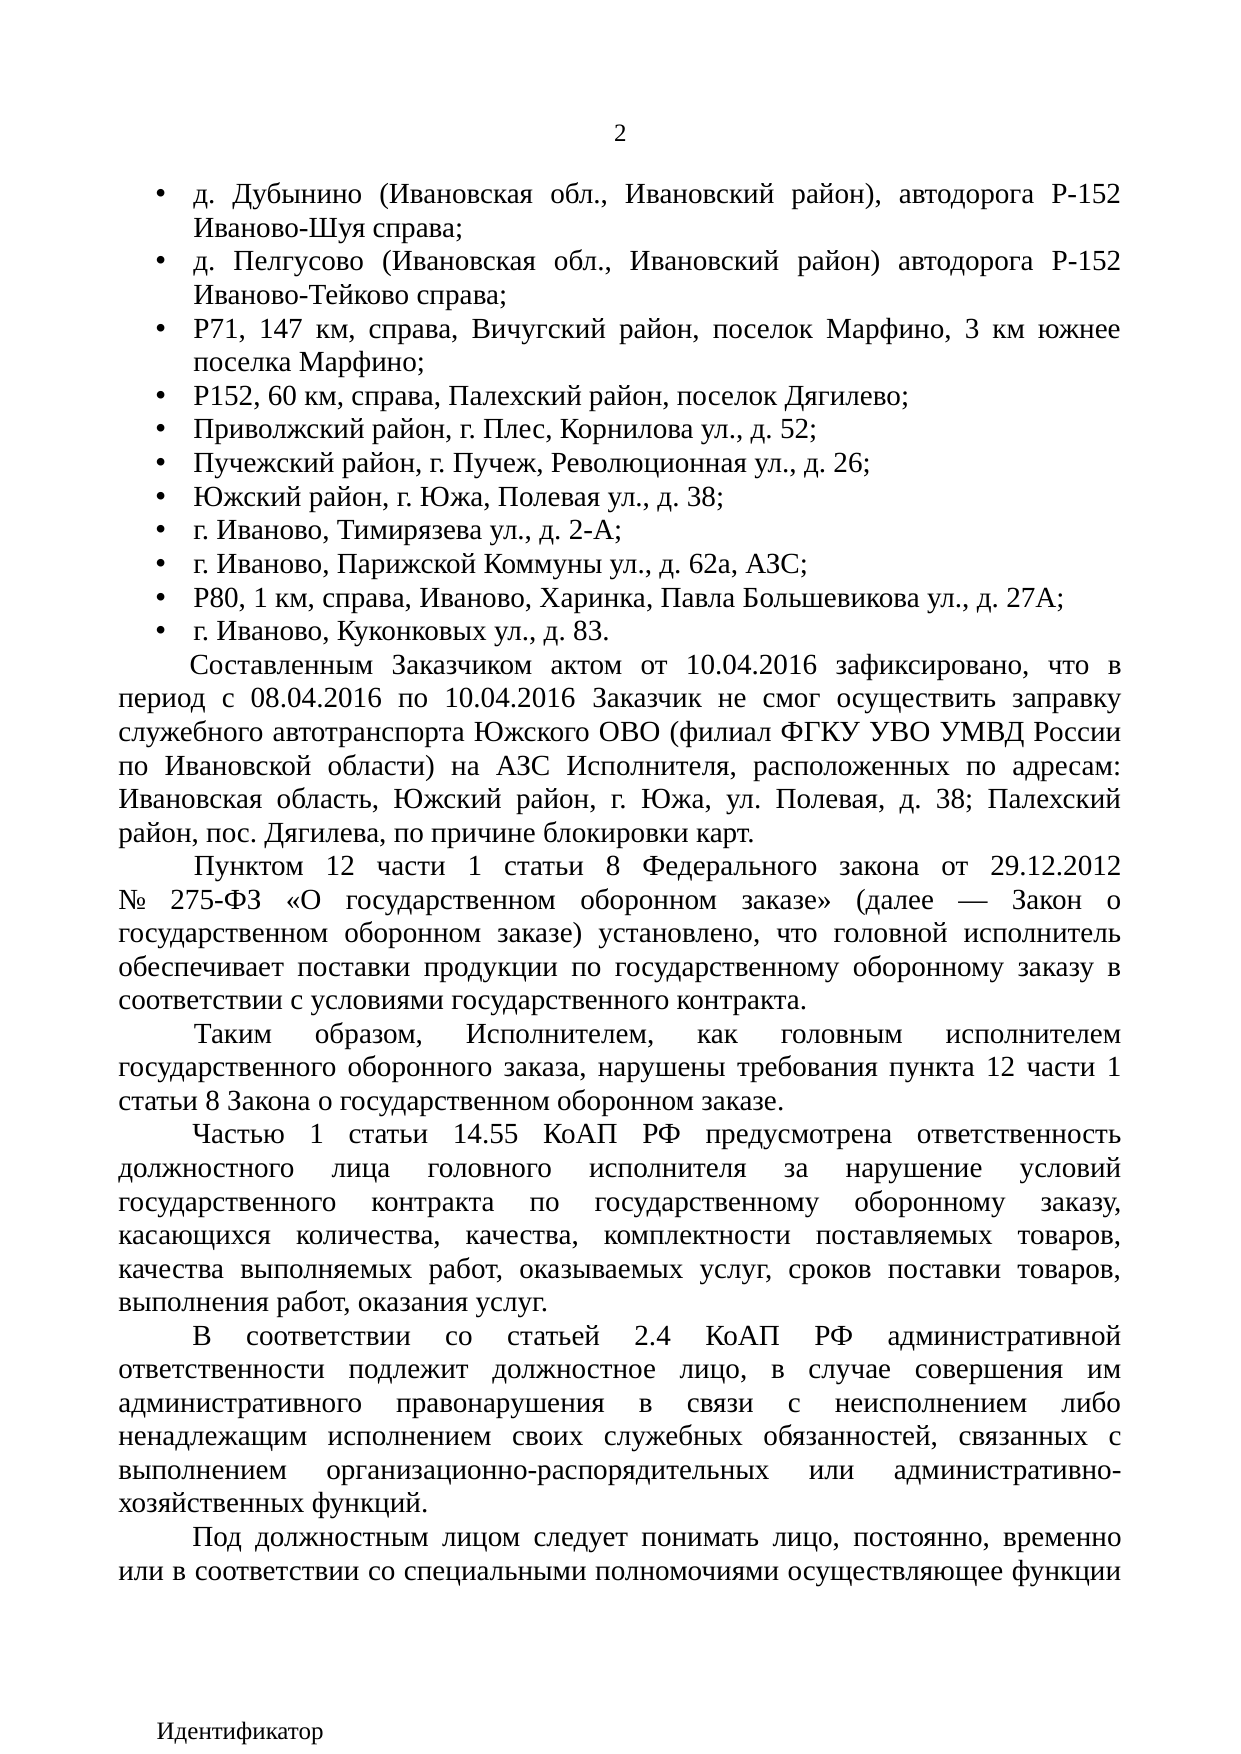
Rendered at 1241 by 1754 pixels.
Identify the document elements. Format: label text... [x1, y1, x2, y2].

list Приволжский район, г. Плес, Корнилова ул., д. 52; [156, 412, 1122, 445]
list д. Пелгусово (Ивановская обл., Ивановский район) автодорога Р-152 Иваново-Тейково справа; [156, 243, 1122, 311]
list Пучежский район, г. Пучеж, Революционная ул., д. 26; [156, 445, 1122, 479]
text Таким образом, Исполнителем, как головным исполнителем государственного оборонного заказа, нарушены требования пункта 12 части 1 статьи 8 Закона о государственном оборонном заказе. [118, 1016, 1122, 1117]
text Пунктом 12 части 1 статьи 8 Федерального закона от 29.12.2012 № 275-ФЗ «О государственном оборонном заказе» (далее — Закон о государственном оборонном заказе) установлено, что головной исполнитель обеспечивает поставки продукции по государственному оборонному заказу в соответствии с условиями государственного контракта. [118, 848, 1122, 1016]
list г. Иваново, Куконковых ул., д. 83. [156, 613, 1122, 647]
text Частью 1 статьи 14.55 КоАП РФ предусмотрена ответственность должностного лица головного исполнителя за нарушение условий государственного контракта по государственному оборонному заказу, касающихся количества, качества, комплектности поставляемых товаров, качества выполняемых работ, оказываемых услуг, сроков поставки товаров, выполнения работ, оказания услуг. [118, 1117, 1122, 1318]
list Южский район, г. Южа, Полевая ул., д. 38; [156, 479, 1122, 512]
list г. Иваново, Парижской Коммуны ул., д. 62а, АЗС; [156, 546, 1122, 580]
text В соответствии со статьей 2.4 КоАП РФ административной ответственности подлежит должностное лицо, в случае совершения им административного правонарушения в связи с неисполнением либо ненадлежащим исполнением своих служебных обязанностей, связанных с выполнением организационно-распорядительных или административно-хозяйственных функций. [118, 1318, 1122, 1519]
list Р152, 60 км, справа, Палехский район, поселок Дягилево; [156, 378, 1122, 412]
text Составленным Заказчиком актом от 10.04.2016 зафиксировано, что в период с 08.04.2016 по 10.04.2016 Заказчик не смог осуществить заправку служебного автотранспорта Южского ОВО (филиал ФГКУ УВО УМВД России по Ивановской области) на АЗС Исполнителя, расположенных по адресам: Ивановская область, Южский район, г. Южа, ул. Полевая, д. 38; Палехский район, пос. Дягилева, по причине блокировки карт. [118, 647, 1122, 848]
list г. Иваново, Тимирязева ул., д. 2-А; [156, 512, 1122, 546]
list Р80, 1 км, справа, Иваново, Харинка, Павла Большевикова ул., д. 27А; [156, 580, 1122, 613]
list д. Дубынино (Ивановская обл., Ивановский район), автодорога Р-152 Иваново-Шуя справа; [156, 176, 1122, 243]
text Под должностным лицом следует понимать лицо, постоянно, временно или в соответствии со специальными полномочиями осуществляющее функции [118, 1519, 1122, 1586]
list Р71, 147 км, справа, Вичугский район, поселок Марфино, 3 км южнее поселка Марфино; [156, 311, 1122, 378]
